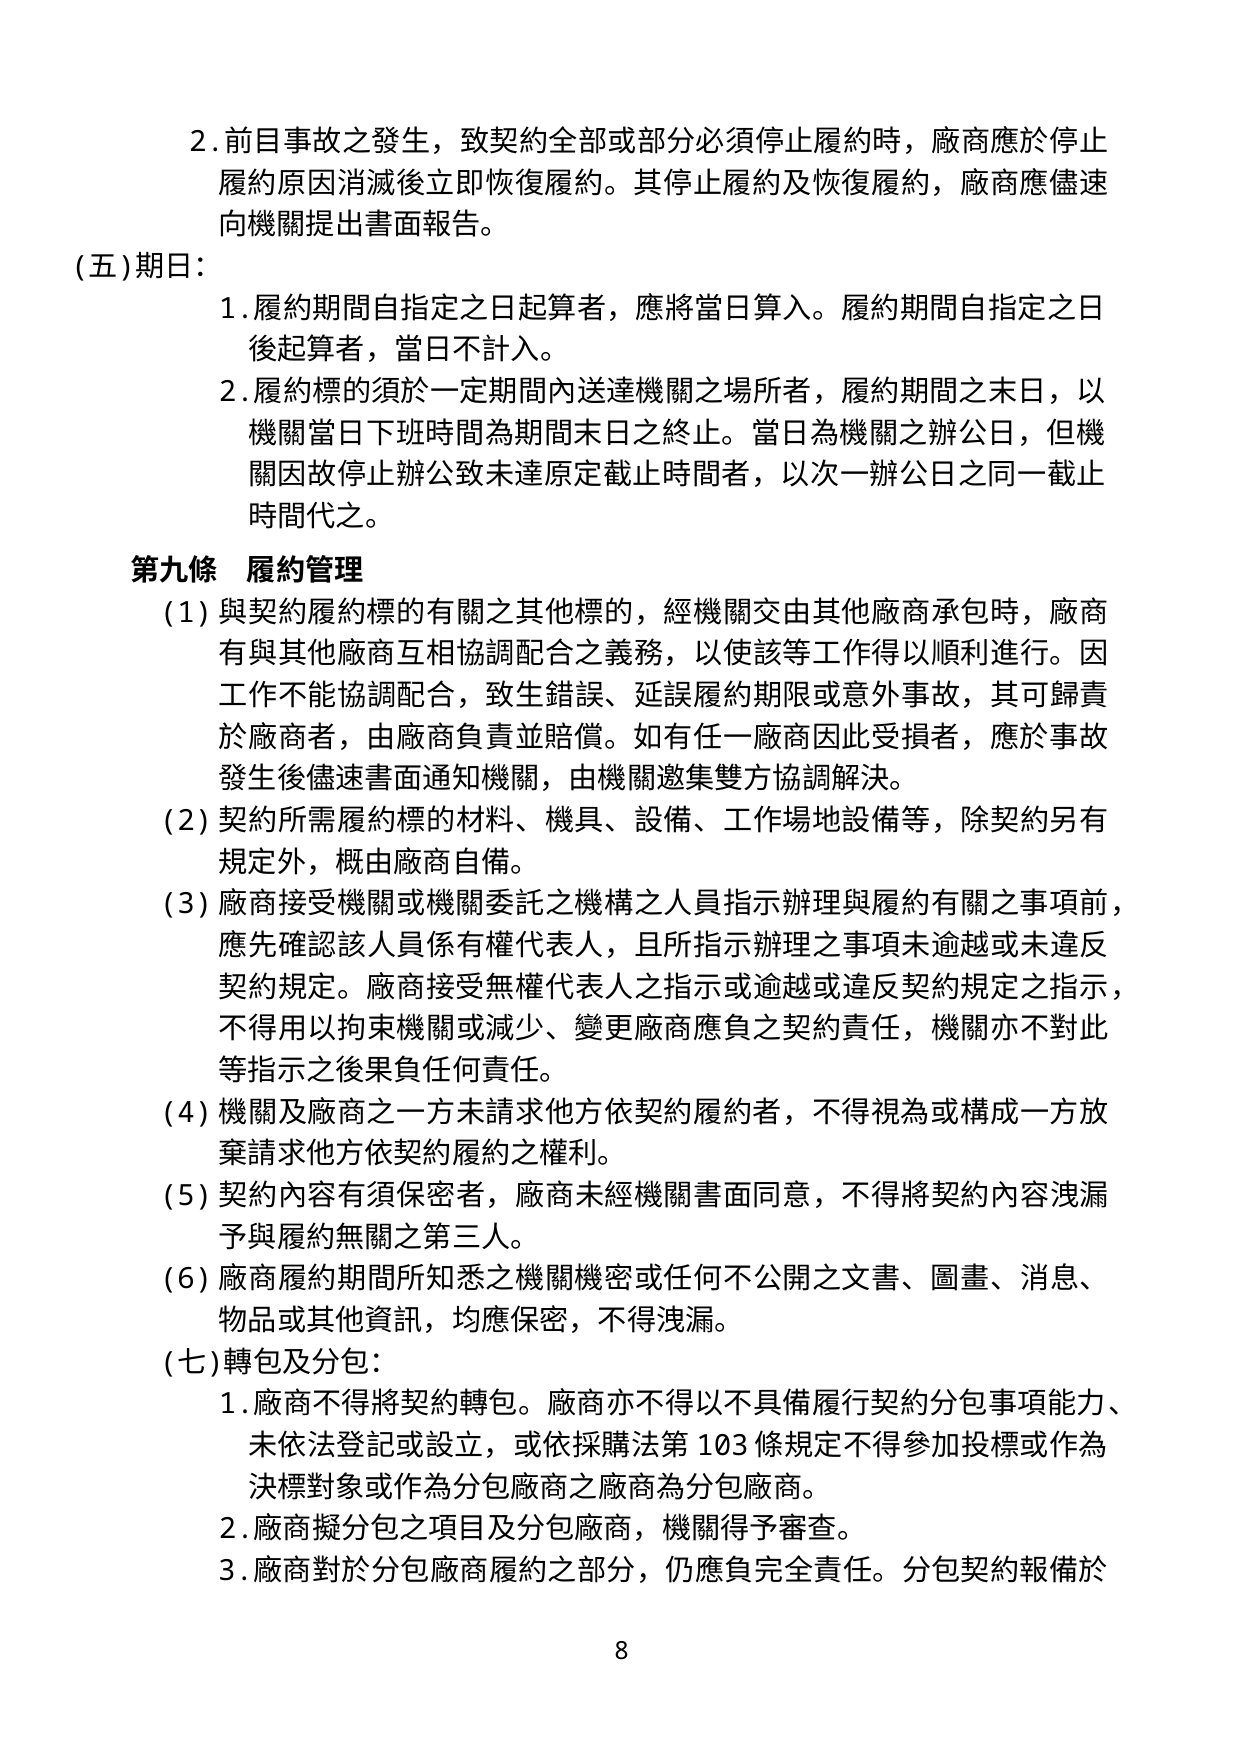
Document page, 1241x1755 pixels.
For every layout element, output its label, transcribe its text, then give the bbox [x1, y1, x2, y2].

text 1.履約期間自指定之日起算者，應將當日算入。履約期間自指定之日後起算者，當日不計入。 [218, 285, 1108, 368]
text 3.廠商對於分包廠商履約之部分，仍應負完全責任。分包契約報備於 [218, 1547, 1108, 1589]
list 廠商接受機關或機關委託之機構之人員指示辦理與履約有關之事項前，應先確認該人員係有權代表人，且所指示辦理之事項未逾越或未違反契約規定。廠商接受無權代表人之指示或逾越或違反契約規定之指示，不得用以拘束機關或減少、變更廠商應負之契約責任，機關亦不對此等指示之後果負任何責任。 [159, 881, 1110, 1089]
list 機關及廠商之一方未請求他方依契約履約者，不得視為或構成一方放棄請求他方依契約履約之權利。 [159, 1089, 1110, 1172]
list 與契約履約標的有關之其他標的，經機關交由其他廠商承包時，廠商有與其他廠商互相協調配合之義務，以使該等工作得以順利進行。因工作不能協調配合，致生錯誤、延誤履約期限或意外事故，其可歸責於廠商者，由廠商負責並賠償。如有任一廠商因此受損者，應於事故發生後儘速書面通知機關，由機關邀集雙方協調解決。 [159, 589, 1110, 797]
text 1.廠商不得將契約轉包。廠商亦不得以不具備履行契約分包事項能力、未依法登記或設立，或依採購法第103條規定不得參加投標或作為決標對象或作為分包廠商之廠商為分包廠商。 [218, 1381, 1108, 1506]
text 2.前目事故之發生，致契約全部或部分必須停止履約時，廠商應於停止履約原因消滅後立即恢復履約。其停止履約及恢復履約，廠商應儘速向機關提出書面報告。 [189, 118, 1110, 243]
list 契約所需履約標的材料、機具、設備、工作場地設備等，除契約另有規定外，概由廠商自備。 [159, 797, 1110, 881]
list 廠商履約期間所知悉之機關機密或任何不公開之文書、圖畫、消息、物品或其他資訊，均應保密，不得洩漏。 [159, 1256, 1110, 1339]
text 2.履約標的須於一定期間內送達機關之場所者，履約期間之末日，以機關當日下班時間為期間末日之終止。當日為機關之辦公日，但機關因故停止辦公致未達原定截止時間者，以次一辦公日之同一截止時間代之。 [218, 368, 1108, 535]
text 第九條 履約管理 [130, 547, 1110, 589]
list 契約內容有須保密者，廠商未經機關書面同意，不得將契約內容洩漏予與履約無關之第三人。 [159, 1172, 1110, 1256]
text 2.廠商擬分包之項目及分包廠商，機關得予審查。 [218, 1506, 1108, 1547]
text (五)期日： [71, 243, 1110, 285]
text (七)轉包及分包： [159, 1339, 1110, 1381]
